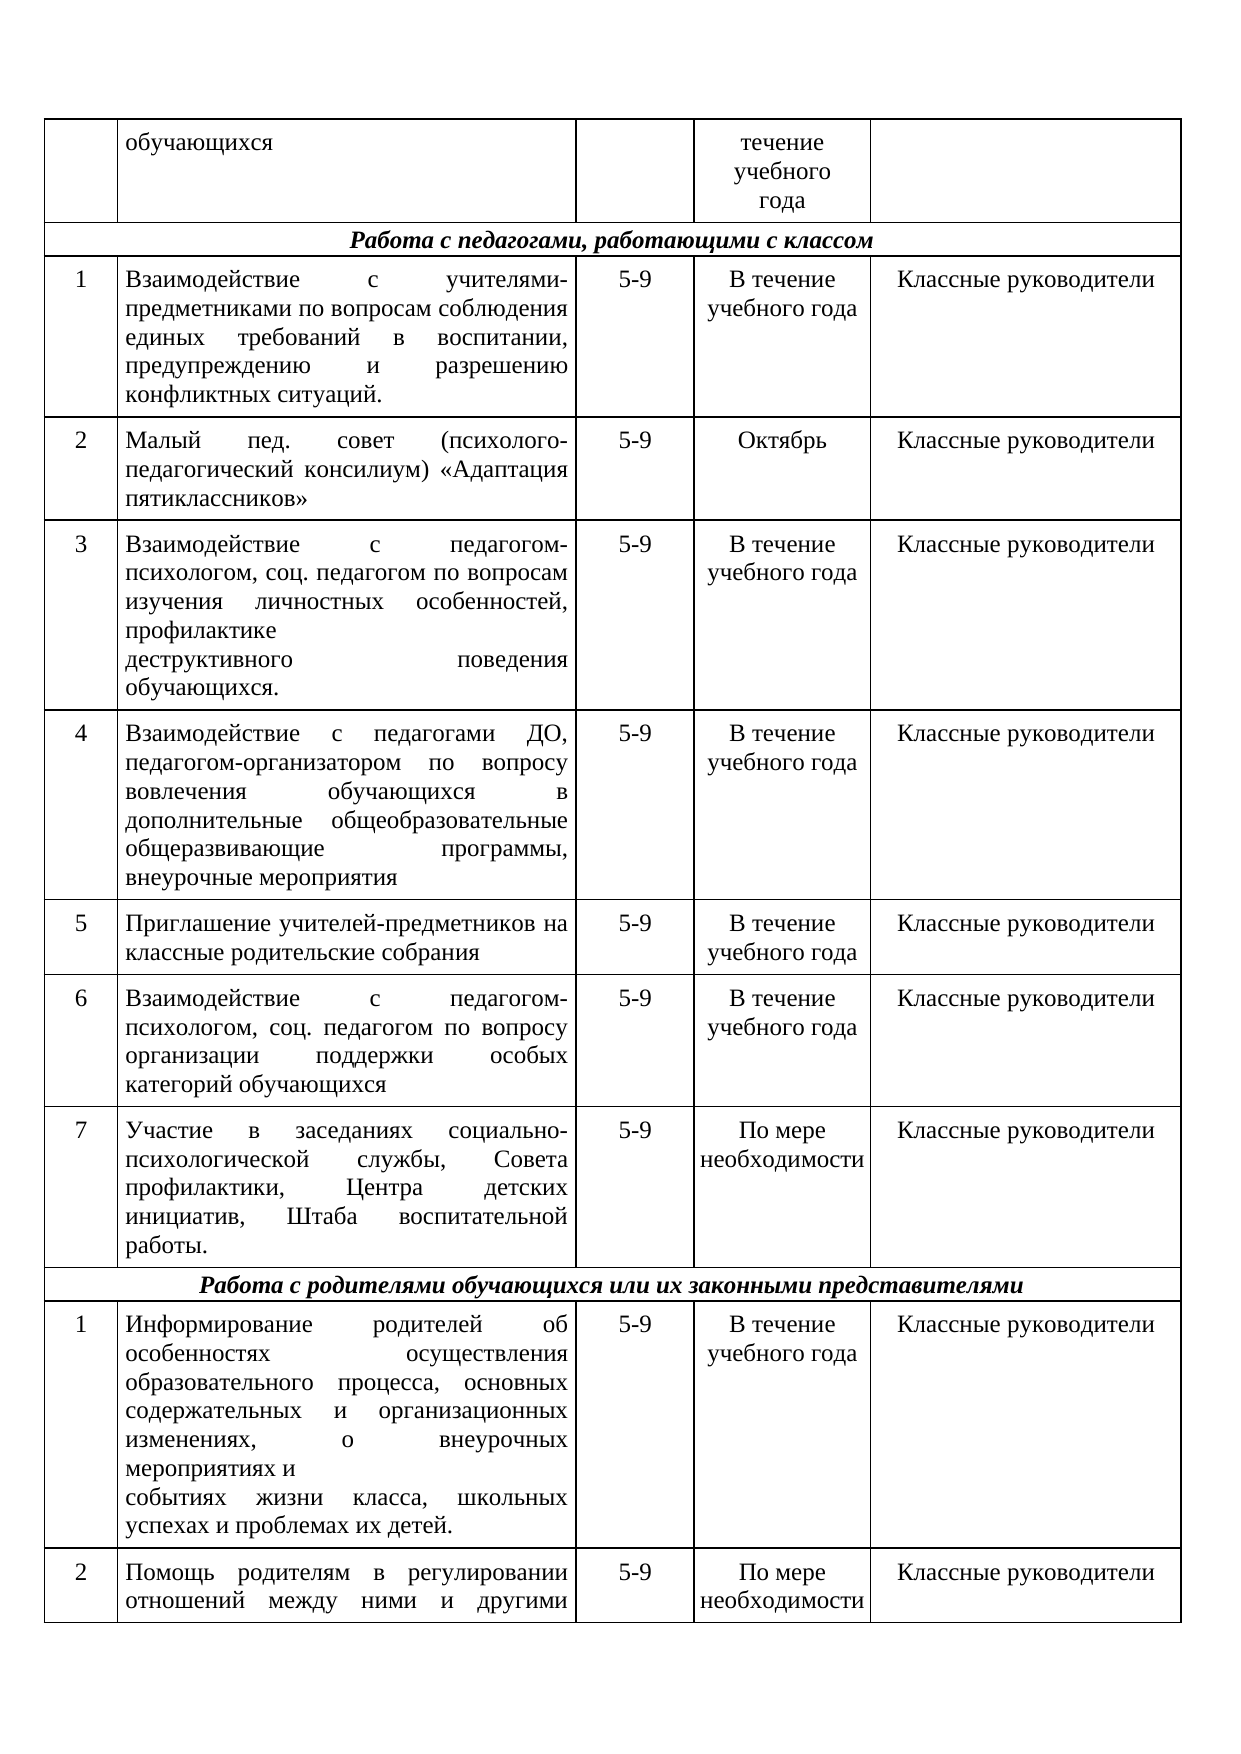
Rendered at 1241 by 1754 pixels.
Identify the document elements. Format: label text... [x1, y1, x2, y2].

table_cell 5-9 [577, 900, 693, 973]
table_cell 7 [45, 1107, 117, 1267]
table_cell Приглашение учителей-предметников на классные родительские собрания [118, 900, 575, 973]
table_cell Классные руководители [871, 521, 1180, 709]
table_cell В течение учебного года [695, 1302, 870, 1547]
table_cell 5-9 [577, 1549, 693, 1622]
table_cell 5-9 [577, 975, 693, 1106]
table_cell В течение учебного года [695, 257, 870, 416]
table_cell 1 [45, 257, 117, 416]
table_cell обучающихся [118, 120, 575, 222]
table_cell Помощь родителям в регулировании отношений между ними и другими [118, 1549, 575, 1622]
table_cell 5 [45, 900, 117, 973]
table_cell 2 [45, 1549, 117, 1622]
table_cell 5-9 [577, 1107, 693, 1267]
table_cell Классные руководители [871, 711, 1180, 899]
table_cell В течение учебного года [695, 521, 870, 709]
table_cell Взаимодействие с педагогом-психологом, соц. педагогом по вопросу организации поддержки особых категорий обучающихся [118, 975, 575, 1106]
table_cell 6 [45, 975, 117, 1106]
table_cell 5-9 [577, 521, 693, 709]
table_cell Информирование родителей об особенностях осуществления образовательного процесса, основных содержательных и организационных изменениях, о внеурочных мероприятиях и событиях жизни класса, школьных успехах и проблемах их детей. [118, 1302, 575, 1547]
table_cell [577, 120, 693, 222]
table_cell 5-9 [577, 418, 693, 519]
table_cell Классные руководители [871, 1107, 1180, 1267]
table_cell Классные руководители [871, 975, 1180, 1106]
table_cell В течение учебного года [695, 900, 870, 973]
table_cell Классные руководители [871, 1549, 1180, 1622]
table_cell [45, 120, 117, 222]
table_cell Работа с педагогами, работающими с классом [45, 223, 1180, 255]
table_cell 3 [45, 521, 117, 709]
table_cell Взаимодействие с педагогами ДО, педагогом-организатором по вопросу вовлечения обучающихся в дополнительные общеобразовательные общеразвивающие программы, внеурочные мероприятия [118, 711, 575, 899]
table_cell 4 [45, 711, 117, 899]
table_cell 2 [45, 418, 117, 519]
table_cell Классные руководители [871, 900, 1180, 973]
table_cell 5-9 [577, 711, 693, 899]
table_cell Малый пед. совет (психолого-педагогический консилиум) «Адаптация пятиклассников» [118, 418, 575, 519]
table_cell По мере необходимости [695, 1549, 870, 1622]
table_cell Октябрь [695, 418, 870, 519]
table_cell В течение учебного года [695, 711, 870, 899]
table_cell течение учебного года [695, 120, 870, 222]
table_cell Взаимодействие с педагогом-психологом, соц. педагогом по вопросам изучения личностных особенностей, профилактике деструктивного поведения обучающихся. [118, 521, 575, 709]
table_cell Классные руководители [871, 418, 1180, 519]
table_cell Работа с родителями обучающихся или их законными представителями [45, 1268, 1180, 1300]
table_cell 1 [45, 1302, 117, 1547]
table_cell Участие в заседаниях социально-психологической службы, Совета профилактики, Центра детских инициатив, Штаба воспитательной работы. [118, 1107, 575, 1267]
table_cell Взаимодействие с учителями- предметниками по вопросам соблюдения единых требований в воспитании, предупреждению и разрешению конфликтных ситуаций. [118, 257, 575, 416]
table_cell В течение учебного года [695, 975, 870, 1106]
table_cell [871, 120, 1180, 222]
table_cell 5-9 [577, 257, 693, 416]
table_cell Классные руководители [871, 257, 1180, 416]
table_cell Классные руководители [871, 1302, 1180, 1547]
table_cell По мере необходимости [695, 1107, 870, 1267]
table_cell 5-9 [577, 1302, 693, 1547]
